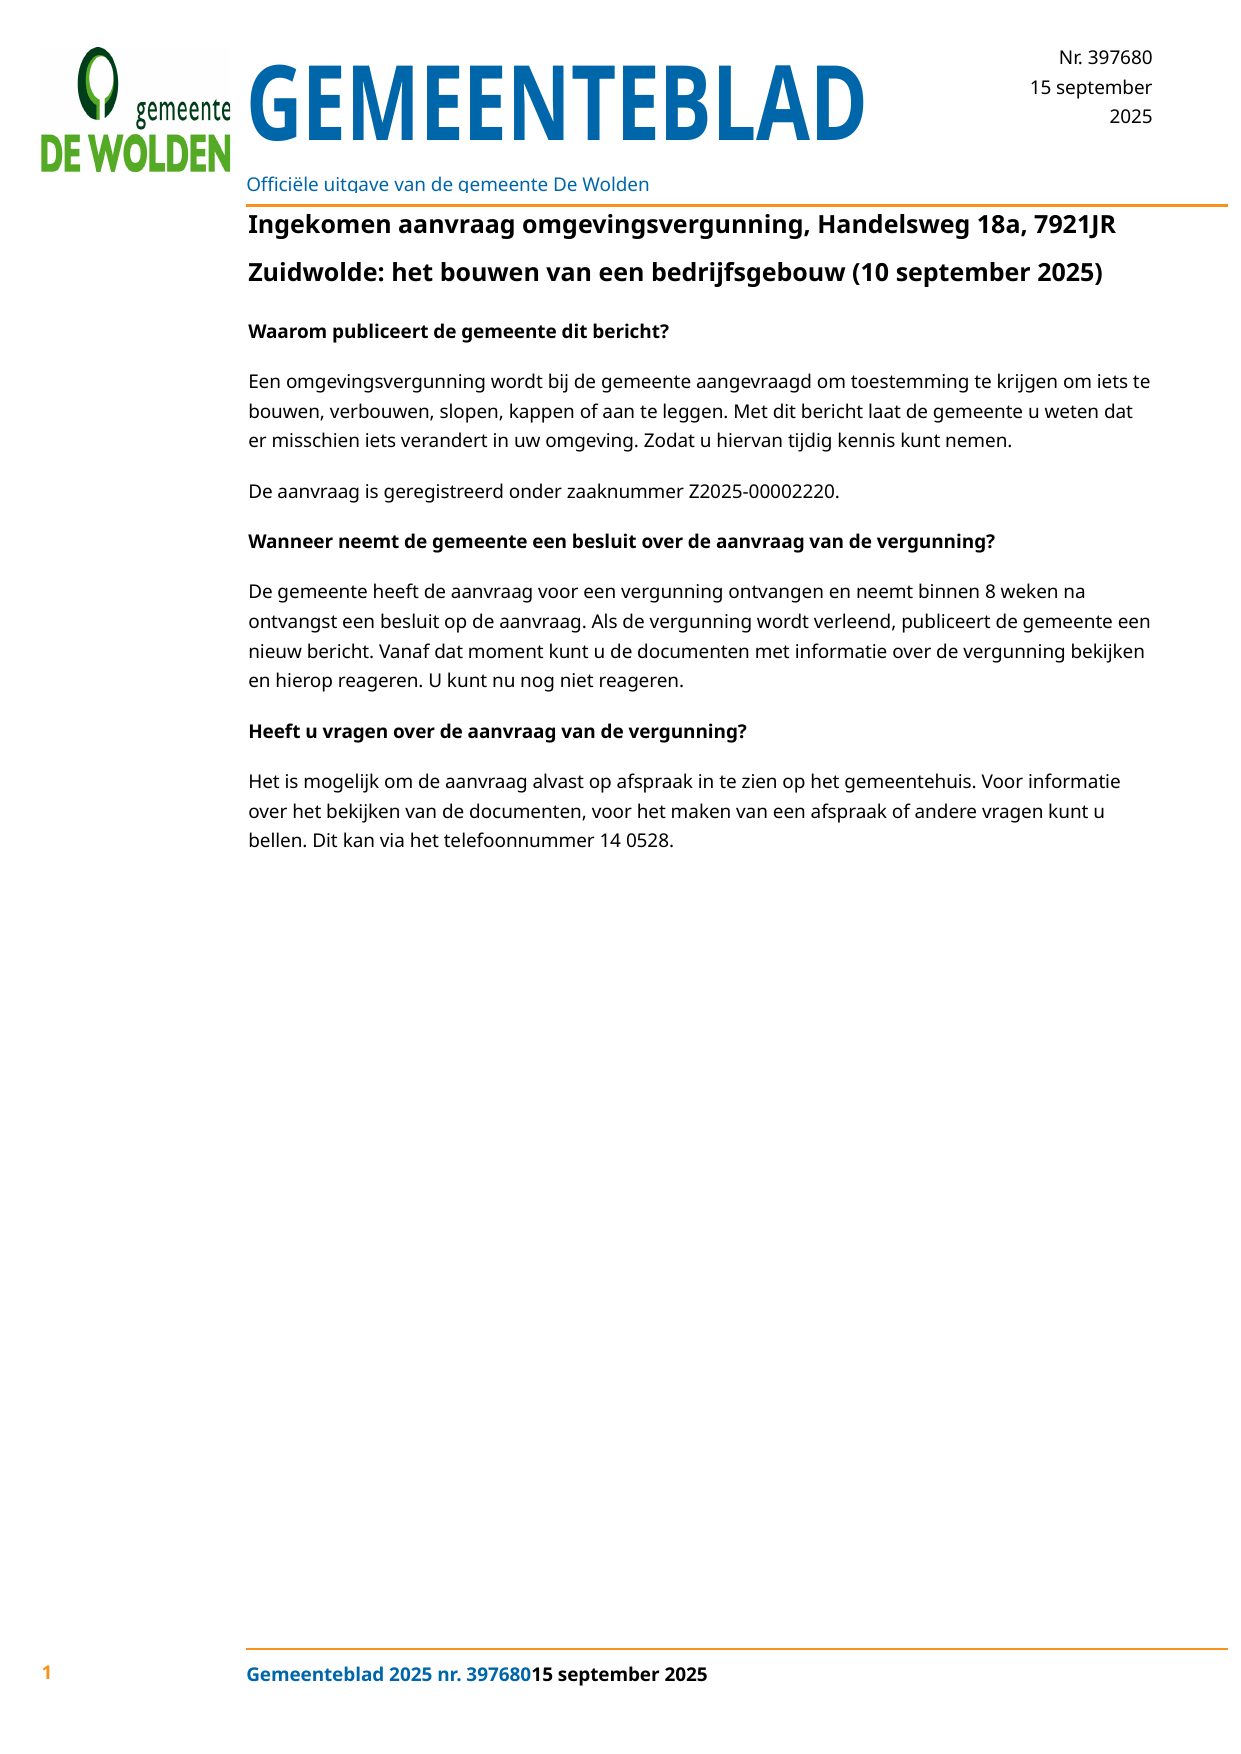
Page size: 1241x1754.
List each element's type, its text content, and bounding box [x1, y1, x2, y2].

text Een omgevingsvergunning wordt bij de gemeente aangevraagd om toestemming te krijgen om iets te bouwen, verbouwen, slopen, kappen of aan te leggen. Met dit bericht laat de gemeente u weten dat er misschien iets verandert in uw omgeving. Zodat u hiervan tijdig kennis kunt nemen. [248, 368, 1152, 453]
text Het is mogelijk om de aanvraag alvast op afspraak in te zien op het gemeentehuis. Voor informatie over het bekijken van de documenten, voor het maken van een afspraak of andere vragen kunt u bellen. Dit kan via het telefoonnummer 14 0528. [248, 768, 1152, 853]
text Ingekomen aanvraag omgevingsvergunning, Handelsweg 18a, 7921JR Zuidwolde: het bouwen van een bedrijfsgebouw (10 september 2025) [248, 207, 1152, 288]
picture [41, 47, 231, 172]
text De gemeente heeft de aanvraag voor een vergunning ontvangen en neemt binnen 8 weken na ontvangst een besluit op de aanvraag. Als de vergunning wordt verleend, publiceert de gemeente een nieuw bericht. Vanaf dat moment kunt u de documenten met informatie over de vergunning bekijken en hierop reageren. U kunt nu nog niet reageren. [248, 579, 1152, 693]
text Waarom publiceert de gemeente dit bericht? [248, 318, 1152, 344]
text Heeft u vragen over de aanvraag van de vergunning? [248, 718, 1152, 744]
text Wanneer neemt de gemeente een besluit over de aanvraag van de vergunning? [248, 528, 1152, 554]
text De aanvraag is geregistreerd onder zaaknummer Z2025-00002220. [248, 478, 1152, 504]
